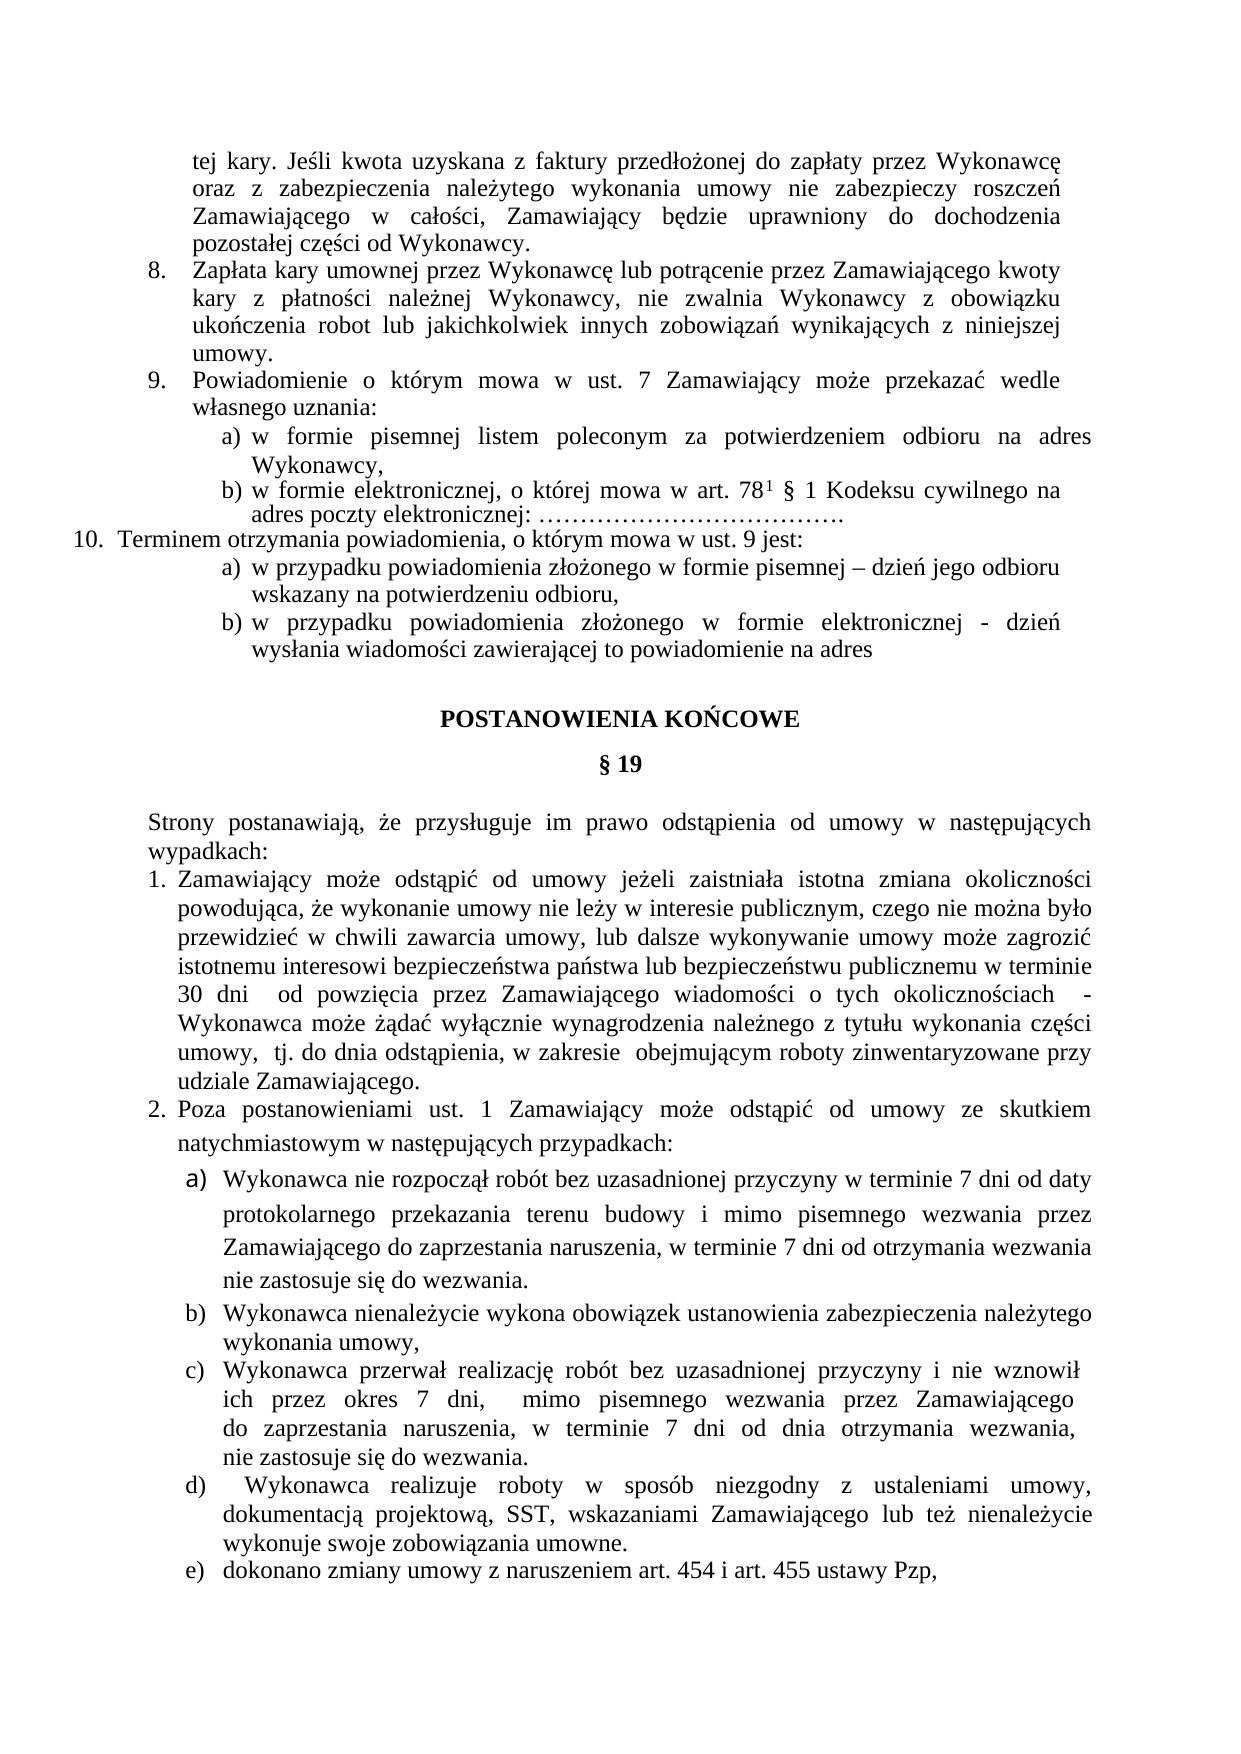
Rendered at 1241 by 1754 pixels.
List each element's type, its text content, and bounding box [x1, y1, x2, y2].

list Poza postanowieniami ust. 1 Zamawiający może odstąpić od umowy ze skutkiem natychmiastowym w następujących przypadkach: [148, 1094, 1093, 1156]
list w formie elektronicznej, o której mowa w art. 781 § 1 Kodeksu cywilnego na adres poczty elektronicznej: ………………………………. [221, 479, 1061, 528]
list Zamawiający może odstąpić od umowy jeżeli zaistniała istotna zmiana okoliczności powodująca, że wykonanie umowy nie leży w interesie publicznym, czego nie można było przewidzieć w chwili zawarcia umowy, lub dalsze wykonywanie umowy może zagrozić istotnemu interesowi bezpieczeństwa państwa lub bezpieczeństwu publicznemu w terminie 30 dni od powzięcia przez Zamawiającego wiadomości o tych okolicznościach - Wykonawca może żądać wyłącznie wynagrodzenia należnego z tytułu wykonania części umowy, tj. do dnia odstąpienia, w zakresie obejmującym roboty zinwentaryzowane przy udziale Zamawiającego. [148, 864, 1093, 1094]
list Terminem otrzymania powiadomienia, o którym mowa w ust. 9 jest: [73, 528, 1061, 553]
list Wykonawca nie rozpoczął robót bez uzasadnionej przyczyny w terminie 7 dni od daty protokolarnego przekazania terenu budowy i mimo pisemnego wezwania przez Zamawiającego do zaprzestania naruszenia, w terminie 7 dni od otrzymania wezwania nie zastosuje się do wezwania. [185, 1161, 1093, 1294]
list w przypadku powiadomienia złożonego w formie elektronicznej - dzień wysłania wiadomości zawierającej to powiadomienie na adres [221, 608, 1061, 663]
list Powiadomienie o którym mowa w ust. 7 Zamawiający może przekazać wedle własnego uznania: [148, 367, 1061, 421]
list dokonano zmiany umowy z naruszeniem art. 454 i art. 455 ustawy Pzp, [185, 1557, 1093, 1584]
list Wykonawca realizuje roboty w sposób niezgodny z ustaleniami umowy, dokumentacją projektową, SST, wskazaniami Zamawiającego lub też nienależycie wykonuje swoje zobowiązania umowne. [185, 1471, 1093, 1557]
text POSTANOWIENIA KOŃCOWE [148, 704, 1093, 733]
list w formie pisemnej listem poleconym za potwierdzeniem odbioru na adres Wykonawcy, [221, 421, 1093, 479]
list Wykonawca przerwał realizację robót bez uzasadnionej przyczyny i nie wznowił ich przez okres 7 dni, mimo pisemnego wezwania przez Zamawiającego do zaprzestania naruszenia, w terminie 7 dni od dnia otrzymania wezwania, nie zastosuje się do wezwania. [185, 1356, 1093, 1471]
list Zapłata kary umownej przez Wykonawcę lub potrącenie przez Zamawiającego kwoty kary z płatności należnej Wykonawcy, nie zwalnia Wykonawcy z obowiązku ukończenia robot lub jakichkolwiek innych zobowiązań wynikających z niniejszej umowy. [148, 257, 1061, 367]
list Wykonawca nienależycie wykona obowiązek ustanowienia zabezpieczenia należytego wykonania umowy, [185, 1298, 1093, 1356]
list tej kary. Jeśli kwota uzyskana z faktury przedłożonej do zapłaty przez Wykonawcę oraz z zabezpieczenia należytego wykonania umowy nie zabezpieczy roszczeń Zamawiającego w całości, Zamawiający będzie uprawniony do dochodzenia pozostałej części od Wykonawcy. [148, 148, 1061, 257]
list w przypadku powiadomienia złożonego w formie pisemnej – dzień jego odbioru wskazany na potwierdzeniu odbioru, [221, 553, 1061, 608]
text Strony postanawiają, że przysługuje im prawo odstąpienia od umowy w następujących wypadkach: [148, 807, 1093, 864]
text § 19 [148, 749, 1093, 778]
